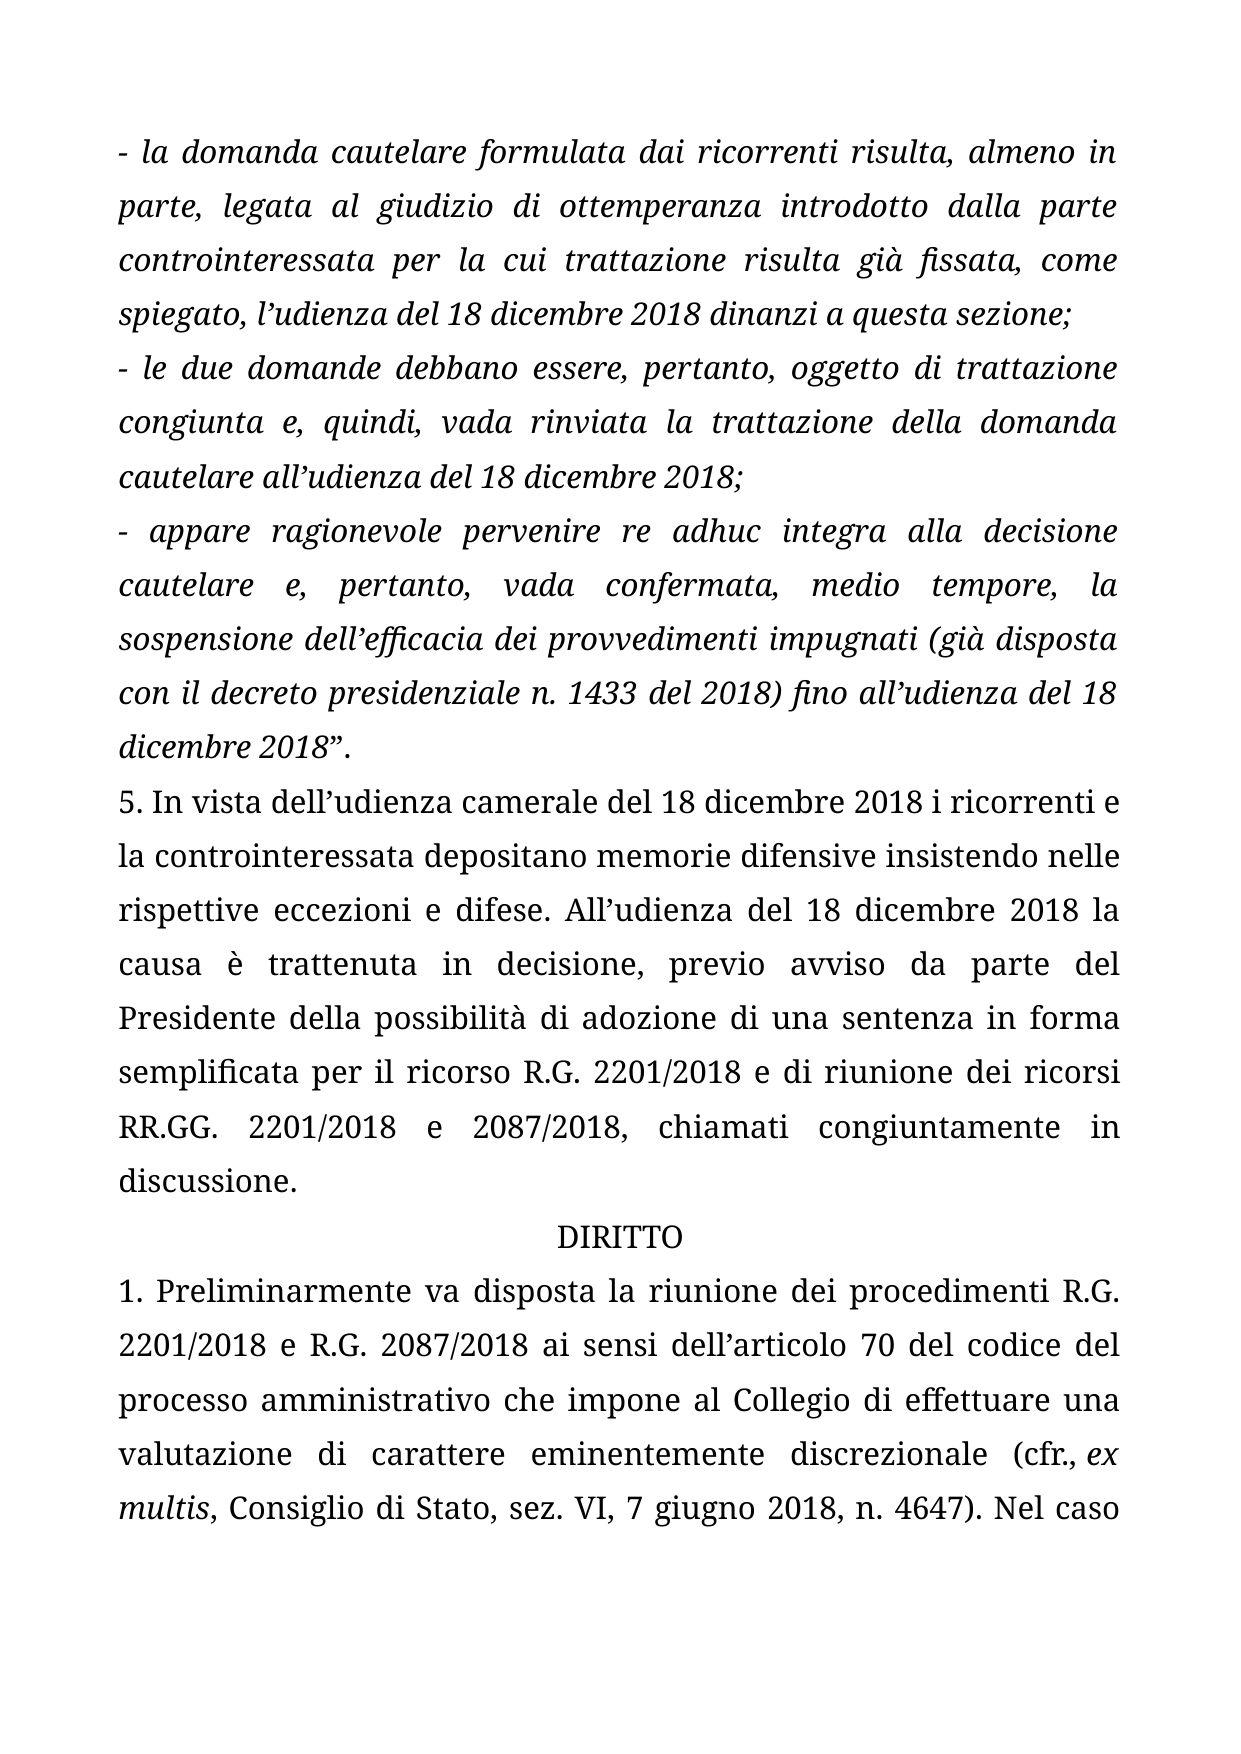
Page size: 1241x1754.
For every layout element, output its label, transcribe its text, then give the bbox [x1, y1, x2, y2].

text DIRITTO [118, 1201, 1122, 1258]
text - le due domande debbano essere, pertanto, oggetto di trattazione congiunta e, quindi, vada rinviata la trattazione della domanda cautelare all’udienza del 18 dicembre 2018; [118, 335, 1122, 497]
text - la domanda cautelare formulata dai ricorrenti risulta, almeno in parte, legata al giudizio di ottemperanza introdotto dalla parte controinteressata per la cui trattazione risulta già fissata, come spiegato, l’udienza del 18 dicembre 2018 dinanzi a questa sezione; [118, 118, 1122, 335]
text - appare ragionevole pervenire re adhuc integra alla decisione cautelare e, pertanto, vada confermata, medio tempore, la sospensione dell’efficacia dei provvedimenti impugnati (già disposta con il decreto presidenziale n. 1433 del 2018) fino all’udienza del 18 dicembre 2018”. [118, 497, 1122, 768]
text 1. Preliminarmente va disposta la riunione dei procedimenti R.G. 2201/2018 e R.G. 2087/2018 ai sensi dell’articolo 70 del codice del processo amministrativo che impone al Collegio di effettuare una valutazione di carattere eminentemente discrezionale (cfr., ex multis, Consiglio di Stato, sez. VI, 7 giugno 2018, n. 4647). Nel caso [118, 1258, 1122, 1528]
text 5. In vista dell’udienza camerale del 18 dicembre 2018 i ricorrenti e la controinteressata depositano memorie difensive insistendo nelle rispettive eccezioni e difese. All’udienza del 18 dicembre 2018 la causa è trattenuta in decisione, previo avviso da parte del Presidente della possibilità di adozione di una sentenza in forma semplificata per il ricorso R.G. 2201/2018 e di riunione dei ricorsi RR.GG. 2201/2018 e 2087/2018, chiamati congiuntamente in discussione. [118, 768, 1122, 1201]
